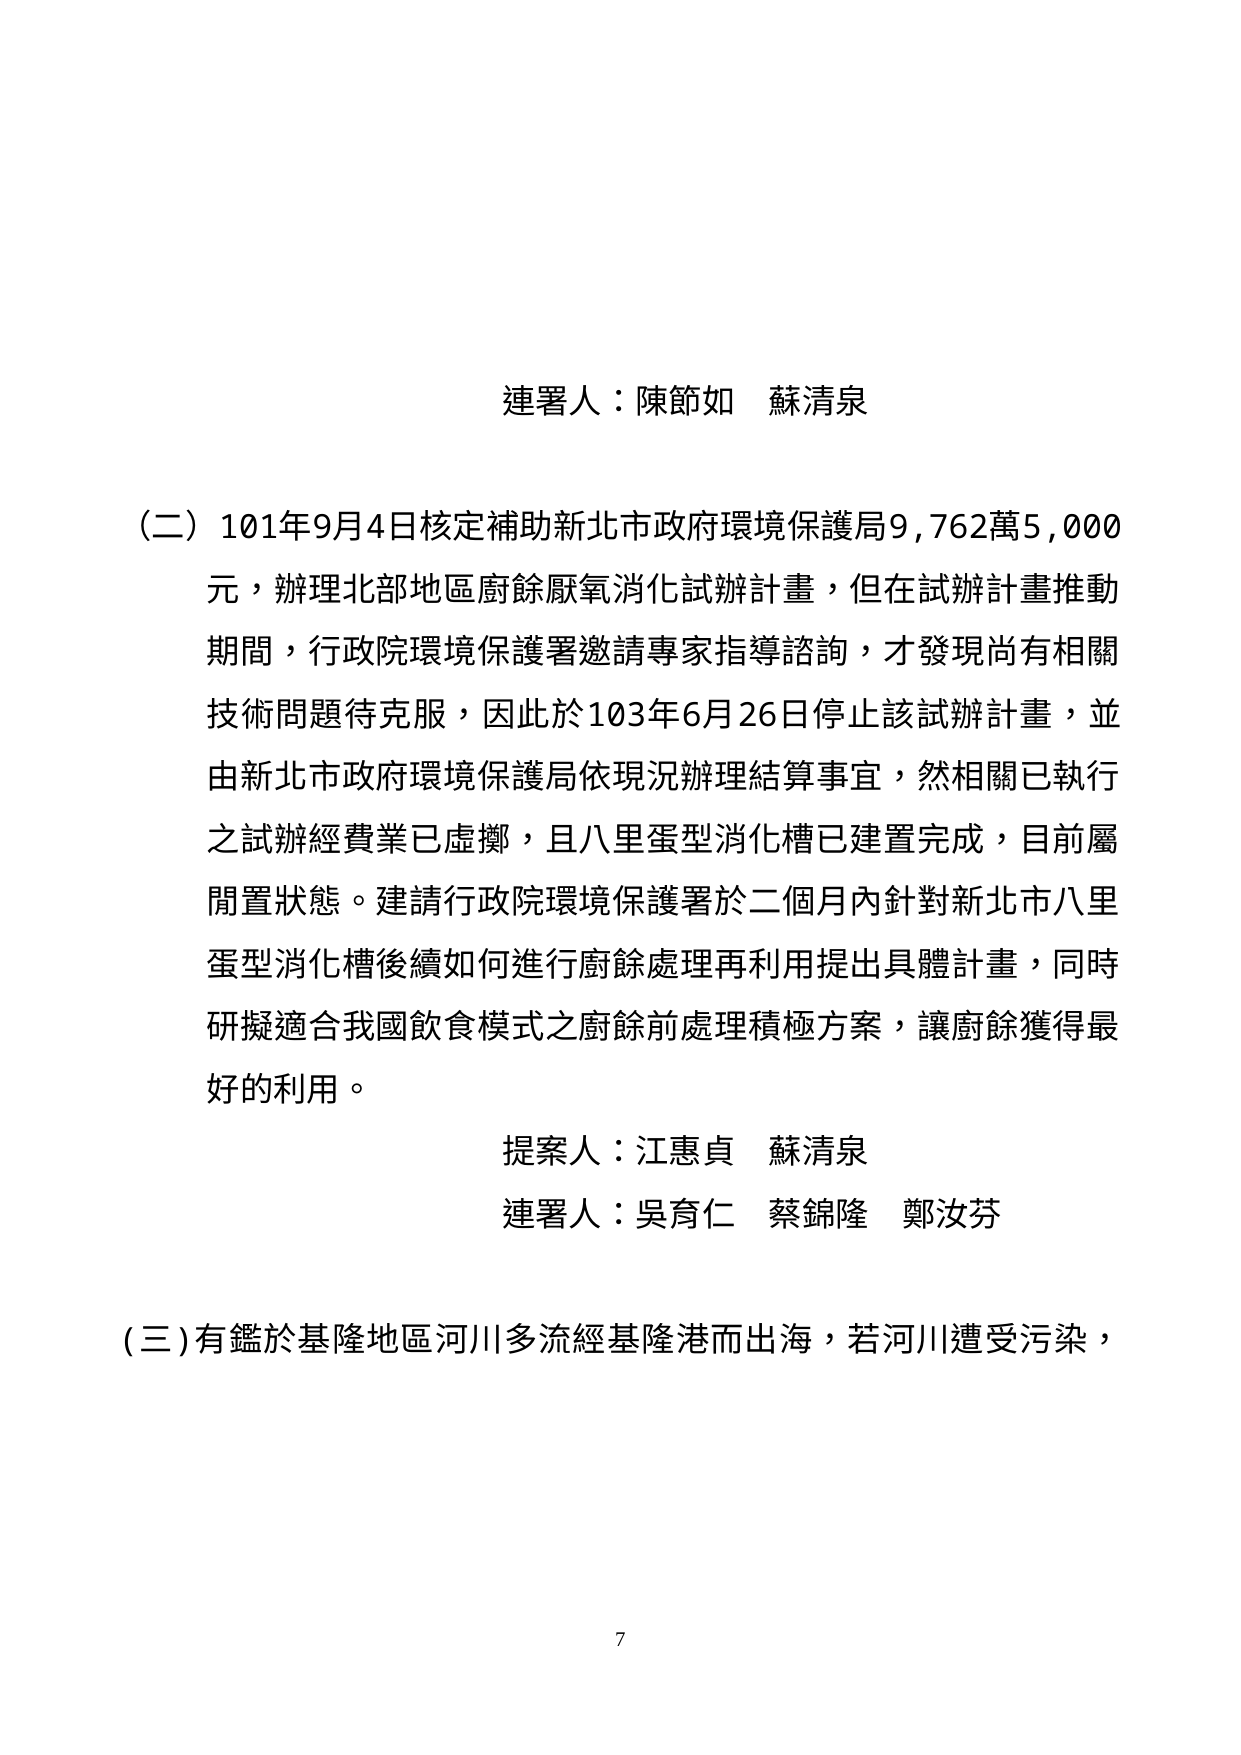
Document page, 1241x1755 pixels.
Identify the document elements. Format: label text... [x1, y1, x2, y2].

text 連署人：陳節如 蘇清泉 [117, 358, 1122, 420]
text 連署人：吳育仁 蔡錦隆 鄭汝芬 [117, 1170, 1122, 1233]
text (三)有鑑於基隆地區河川多流經基隆港而出海，若河川遭受污染， [118, 1295, 1122, 1358]
text （二）101年9月4日核定補助新北市政府環境保護局9,762萬5,000元，辦理北部地區廚餘厭氧消化試辦計畫，但在試辦計畫推動期間，行政院環境保護署邀請專家指導諮詢，才發現尚有相關技術問題待克服，因此於103年6月26日停止該試辦計畫，並由新北市政府環境保護局依現況辦理結算事宜，然相關已執行之試辦經費業已虛擲，且八里蛋型消化槽已建置完成，目前屬閒置狀態。建請行政院環境保護署於二個月內針對新北市八里蛋型消化槽後續如何進行廚餘處理再利用提出具體計畫，同時研擬適合我國飲食模式之廚餘前處理積極方案，讓廚餘獲得最好的利用。 [118, 483, 1122, 1108]
text 提案人：江惠貞 蘇清泉 [117, 1108, 1122, 1170]
